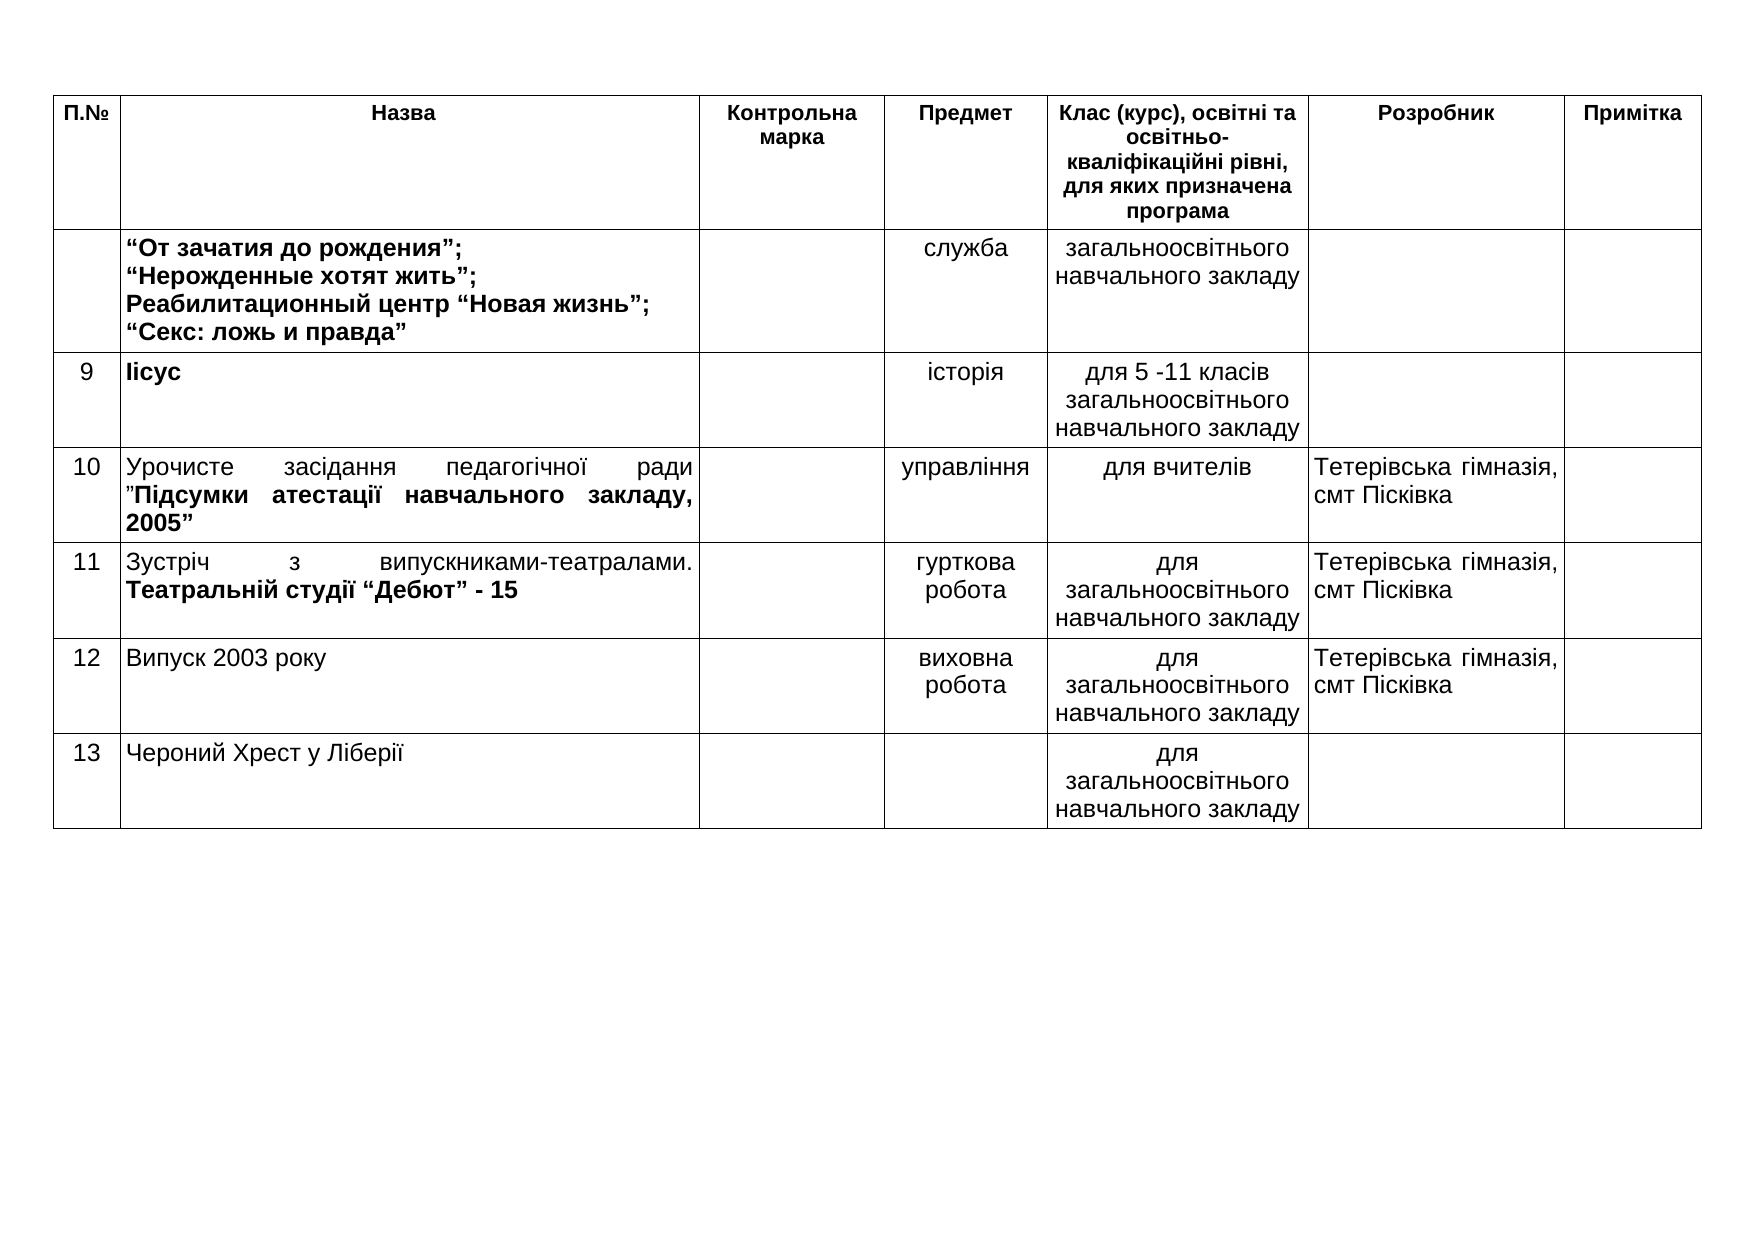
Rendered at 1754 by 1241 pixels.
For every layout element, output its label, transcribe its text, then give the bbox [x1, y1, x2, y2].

table_cell 9 [54, 353, 120, 447]
table_cell 10 [54, 448, 120, 542]
table_cell 13 [54, 734, 120, 828]
table_cell [1565, 353, 1701, 447]
table_cell служба [885, 230, 1047, 352]
table_cell [1565, 734, 1701, 828]
table_cell для загальноосвітнього навчального закладу [1048, 639, 1308, 733]
table_cell [1565, 543, 1701, 638]
table_header Розробник [1309, 96, 1564, 228]
table_cell для вчителів [1048, 448, 1308, 542]
table_cell [700, 734, 884, 828]
table_header Примітка [1565, 96, 1701, 228]
table_cell [700, 543, 884, 638]
table_cell загальноосвітнього навчального закладу [1048, 230, 1308, 352]
table_cell [1309, 353, 1564, 447]
table_cell Тетерівська гімназія, смт Пісківка [1309, 543, 1564, 638]
table_header Клас (курс), освітні та освітньо-кваліфікаційні рівні, для яких призначена програма [1048, 96, 1308, 228]
table_cell [700, 353, 884, 447]
table_header Контрольна марка [700, 96, 884, 228]
table_cell “От зачатия до рождения”; “Нерожденные хотят жить”; Реабилитационный центр “Новая жизнь”; “Секс: ложь и правда” [121, 230, 699, 352]
table_cell гурткова робота [885, 543, 1047, 638]
table_cell [885, 734, 1047, 828]
table_cell Тетерівська гімназія, смт Пісківка [1309, 639, 1564, 733]
table_cell 11 [54, 543, 120, 638]
table_cell 12 [54, 639, 120, 733]
table_cell Іісус [121, 353, 699, 447]
table_cell [1565, 639, 1701, 733]
table_cell Зустріч з випускниками-театралами. Театральній студії “Дебют” - 15 [121, 543, 699, 638]
table_cell управління [885, 448, 1047, 542]
table_cell [700, 448, 884, 542]
table_cell Тетерівська гімназія, смт Пісківка [1309, 448, 1564, 542]
table_header Предмет [885, 96, 1047, 228]
table_cell [1565, 230, 1701, 352]
table_cell [1309, 734, 1564, 828]
table_cell Урочисте засідання педагогічної ради ”Підсумки атестації навчального закладу, 2005” [121, 448, 699, 542]
table_cell для загальноосвітнього навчального закладу [1048, 734, 1308, 828]
table_cell Випуск 2003 року [121, 639, 699, 733]
table_cell історія [885, 353, 1047, 447]
table_header П.№ [54, 96, 120, 228]
table_cell [1309, 230, 1564, 352]
table_cell для загальноосвітнього навчального закладу [1048, 543, 1308, 638]
table_cell [700, 639, 884, 733]
table_cell виховна робота [885, 639, 1047, 733]
table_cell Чероний Хрест у Ліберії [121, 734, 699, 828]
table_cell [700, 230, 884, 352]
table_cell [1565, 448, 1701, 542]
table_cell [54, 230, 120, 352]
table_header Назва [121, 96, 699, 228]
table_cell для 5 -11 класів загальноосвітнього навчального закладу [1048, 353, 1308, 447]
